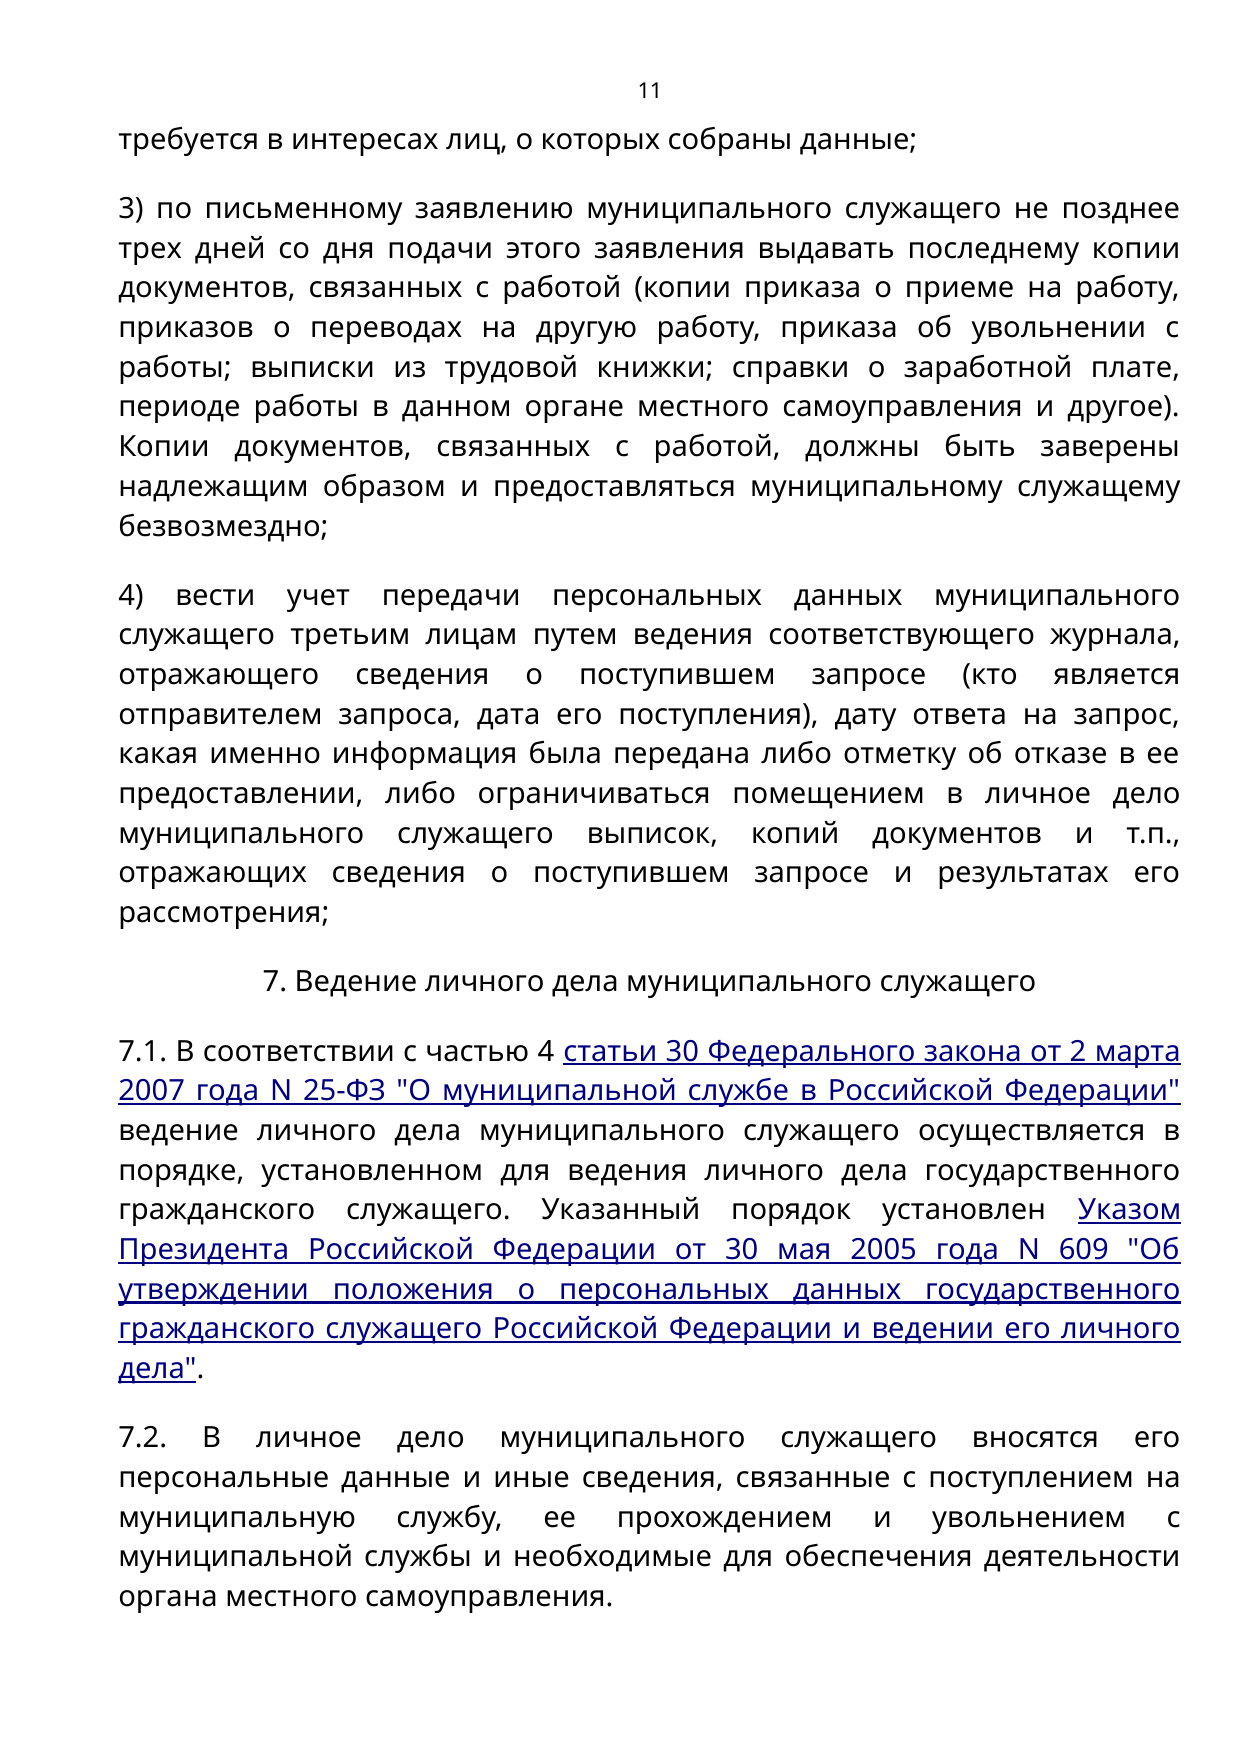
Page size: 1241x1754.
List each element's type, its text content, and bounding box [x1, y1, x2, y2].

text 3) по письменному заявлению муниципального служащего не позднее трех дней со дня подачи этого заявления выдавать последнему копии документов, связанных с работой (копии приказа о приеме на работу, приказов о переводах на другую работу, приказа об увольнении с работы; выписки из трудовой книжки; справки о заработной плате, периоде работы в данном органе местного самоуправления и другое). Копии документов, связанных с работой, должны быть заверены надлежащим образом и предоставляться муниципальному служащему безвозмездно; [118, 187, 1181, 544]
text 7. Ведение личного дела муниципального служащего [118, 961, 1181, 1000]
text гражданского служащего Российской Федерации и ведении его личного [118, 1304, 1181, 1341]
text 7.1. В соответствии с частью 4 статьи 30 Федерального закона от 2 марта 2007 года N 25-ФЗ "О муниципальной службе в Российской Федерации" [118, 1030, 1181, 1103]
text ведение личного дела муниципального служащего осуществляется в порядке, установленном для ведения личного дела государственного гражданского служащего. Указанный порядок установлен Указом Президента Российской Федерации от 30 мая 2005 года N 609 "Об [118, 1105, 1181, 1262]
text дела". [118, 1343, 1181, 1387]
text утверждении положения о персональных данных государственного [118, 1264, 1181, 1301]
text требуется в интересах лиц, о которых собраны данные; [118, 118, 1181, 158]
text 7.2. В личное дело муниципального служащего вносятся его персональные данные и иные сведения, связанные с поступлением на муниципальную службу, ее прохождением и увольнением с муниципальной службы и необходимые для обеспечения деятельности органа местного самоуправления. [118, 1416, 1181, 1615]
text 4) вести учет передачи персональных данных муниципального служащего третьим лицам путем ведения соответствующего журнала, отражающего сведения о поступившем запросе (кто является отправителем запроса, дата его поступления), дату ответа на запрос, какая именно информация была передана либо отметку об отказе в ее предоставлении, либо ограничиваться помещением в личное дело муниципального служащего выписок, копий документов и т.п., отражающих сведения о поступившем запросе и результатах его рассмотрения; [118, 574, 1181, 931]
